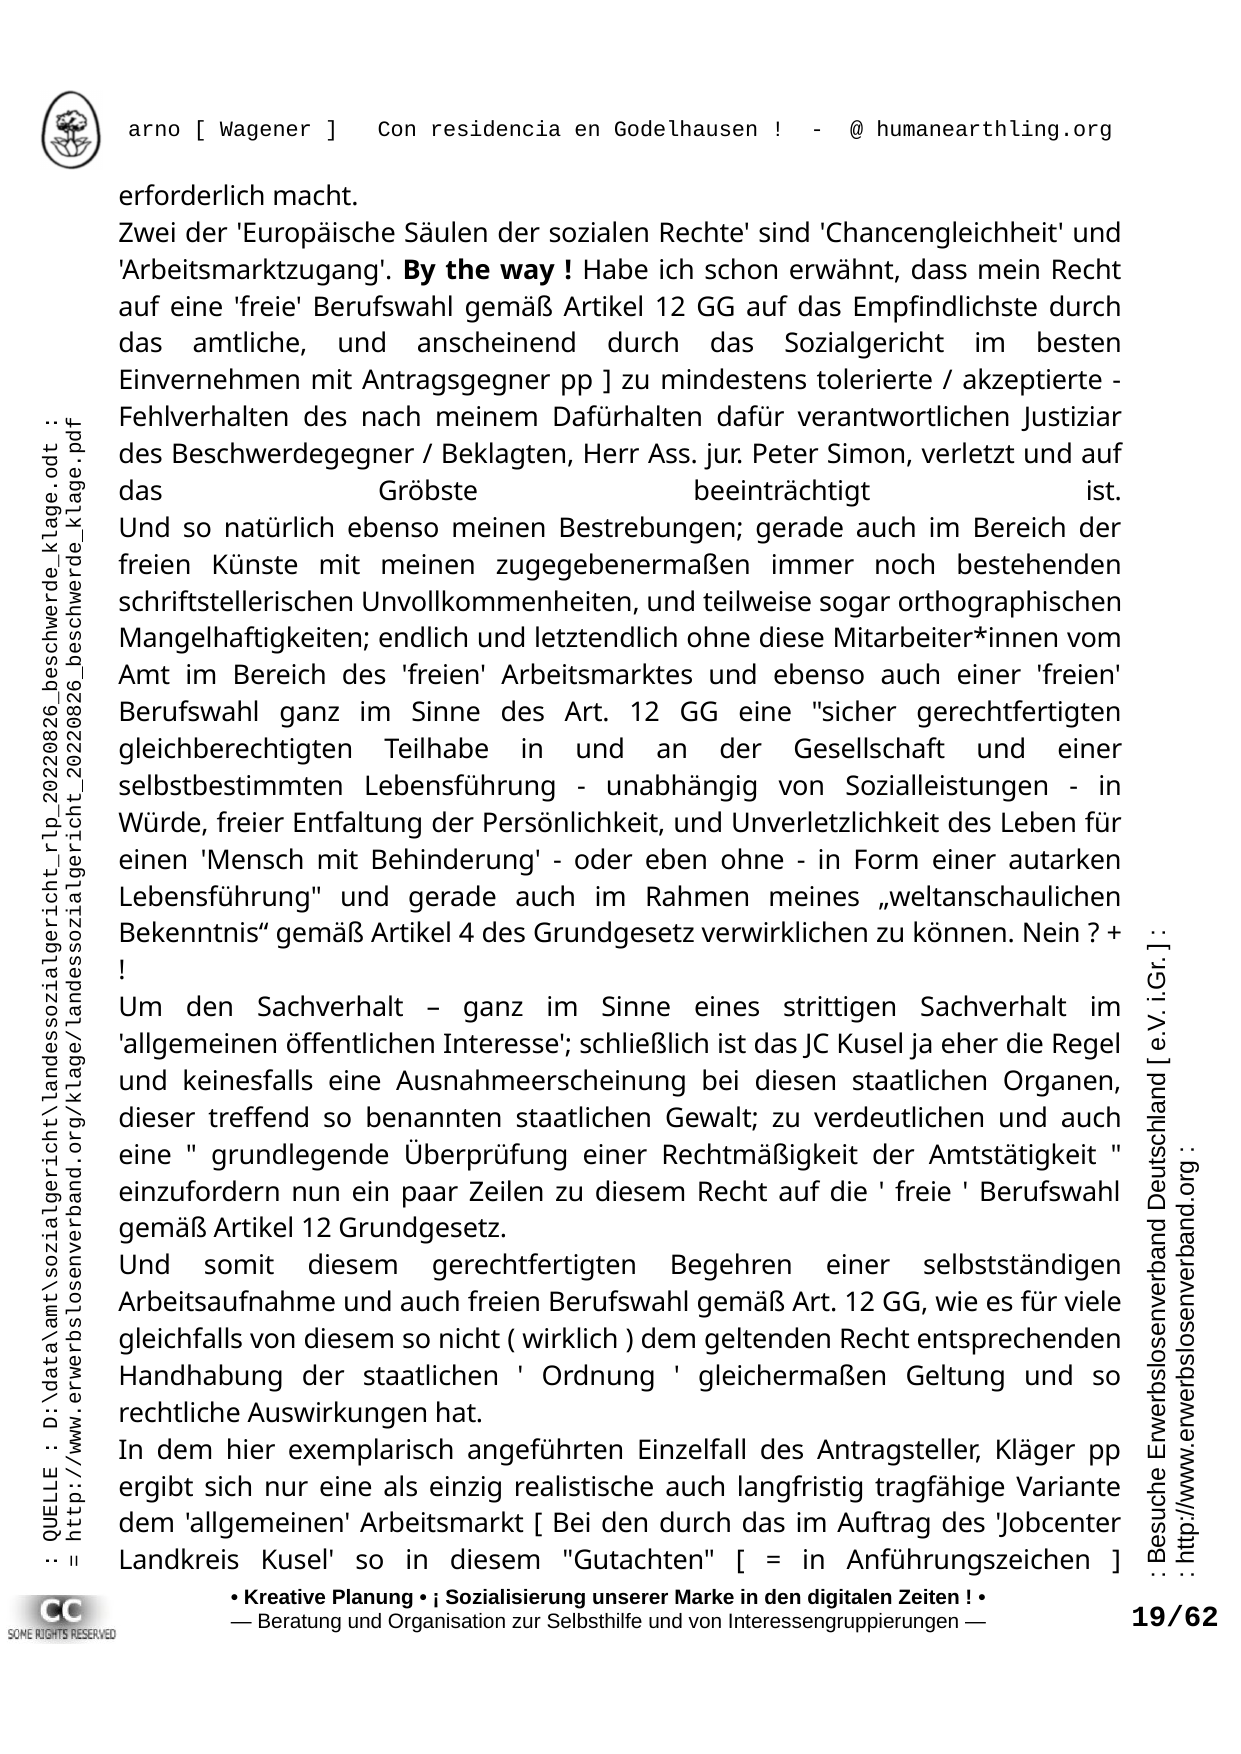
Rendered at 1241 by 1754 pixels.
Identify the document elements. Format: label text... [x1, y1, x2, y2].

picture [39, 90, 103, 170]
text In dem hier exemplarisch angeführten Einzelfall des Antragsteller, Kläger pp ergibt sich nur eine als einzig realistische auch langfristig tragfähige Variante dem 'allgemeinen' Arbeitsmarkt [ Bei den durch das im Auftrag des 'Jobcenter Landkreis Kusel' so in diesem "Gutachten" [ = in Anführungszeichen ] [118, 1430, 1122, 1578]
text erforderlich macht. [118, 176, 1122, 213]
text Zwei der 'Europäische Säulen der sozialen Rechte' sind 'Chancengleichheit' und 'Arbeitsmarktzugang'. By the way ! Habe ich schon erwähnt, dass mein Recht auf eine 'freie' Berufswahl gemäß Artikel 12 GG auf das Empfindlichste durch das amtliche, und anscheinend durch das Sozialgericht im besten Einvernehmen mit Antragsgegner pp ] zu mindestens tolerierte / akzeptierte - Fehlverhalten des nach meinem Dafürhalten dafür verantwortlichen Justiziar des Beschwerdegegner / Beklagten, Herr Ass. jur. Peter Simon, verletzt und auf das Gröbste beeinträchtigt ist. Und so natürlich ebenso meinen Bestrebungen; gerade auch im Bereich der freien Künste mit meinen zugegebenermaßen immer noch bestehenden schriftstellerischen Unvollkommenheiten, und teilweise sogar orthographischen Mangelhaftigkeiten; endlich und letztendlich ohne diese Mitarbeiter*innen vom Amt im Bereich des 'freien' Arbeitsmarktes und ebenso auch einer 'freien' Berufswahl ganz im Sinne des Art. 12 GG eine "sicher gerechtfertigten gleichberechtigten Teilhabe in und an der Gesellschaft und einer selbstbestimmten Lebensführung - unabhängig von Sozialleistungen - in Würde, freier Entfaltung der Persönlichkeit, und Unverletzlichkeit des Leben für einen 'Mensch mit Behinderung' - oder eben ohne - in Form einer autarken Lebensführung" und gerade auch im Rahmen meines „weltanschaulichen Bekenntnis“ gemäß Artikel 4 des Grundgesetz verwirklichen zu können. Nein ? + ! Um den Sachverhalt – ganz im Sinne eines strittigen Sachverhalt im 'allgemeinen öffentlichen Interesse'; schließlich ist das JC Kusel ja eher die Regel und keinesfalls eine Ausnahmeerscheinung bei diesen staatlichen Organen, dieser treffend so benannten staatlichen Gewalt; zu verdeutlichen und auch eine " grundlegende Überprüfung einer Rechtmäßigkeit der Amtstätigkeit " einzufordern nun ein paar Zeilen zu diesem Recht auf die ' freie ' Berufswahl gemäß Artikel 12 Grundgesetz. [118, 213, 1122, 1246]
text Und somit diesem gerechtfertigten Begehren einer selbstständigen Arbeitsaufnahme und auch freien Berufswahl gemäß Art. 12 GG, wie es für viele gleichfalls von diesem so nicht ( wirklich ) dem geltenden Recht entsprechenden Handhabung der staatlichen ' Ordnung ' gleichermaßen Geltung und so rechtliche Auswirkungen hat. [118, 1246, 1122, 1430]
picture [0, 1593, 122, 1644]
